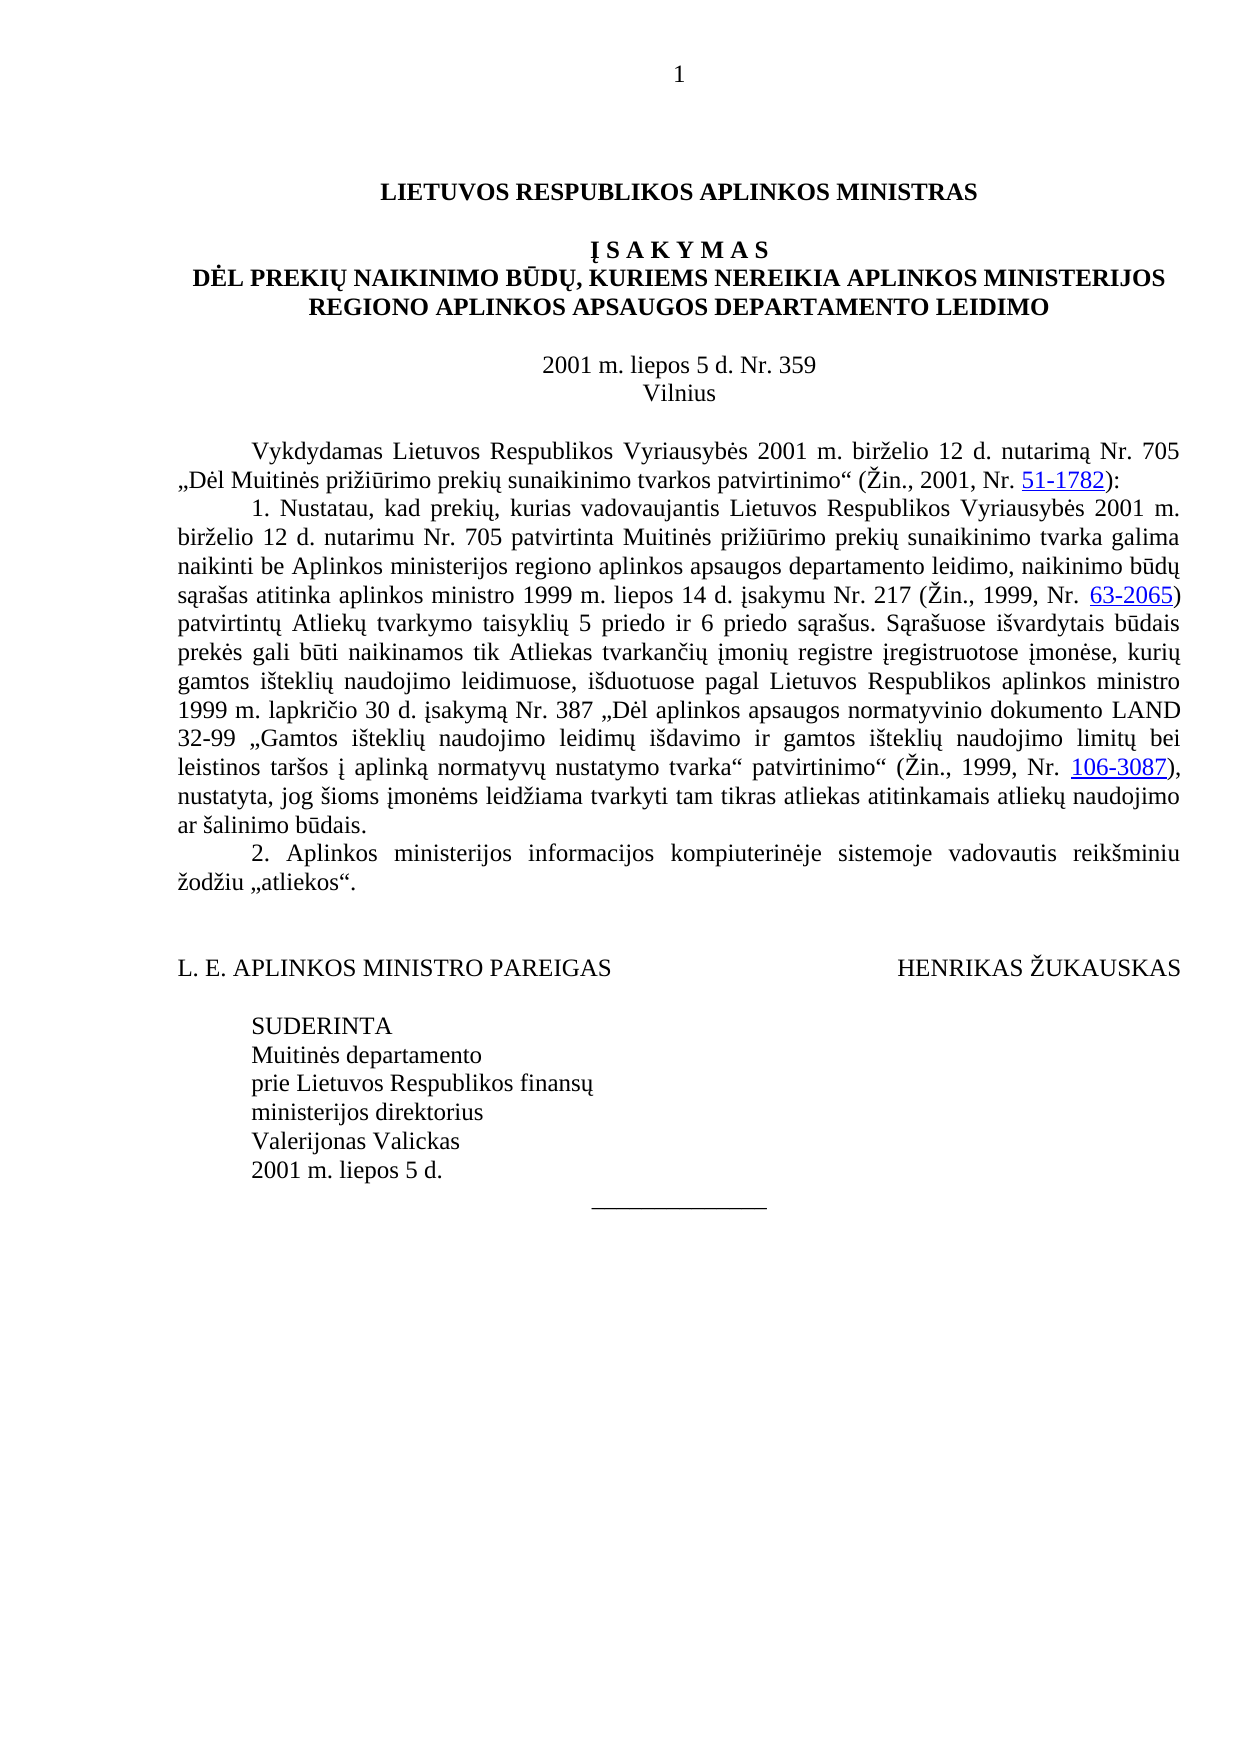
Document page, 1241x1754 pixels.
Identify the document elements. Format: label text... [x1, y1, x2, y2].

text Valerijonas Valickas [177, 1126, 1181, 1155]
text 1. Nustatau, kad prekių, kurias vadovaujantis Lietuvos Respublikos Vyriausybės 2001 m. birželio 12 d. nutarimu Nr. 705 patvirtinta Muitinės prižiūrimo prekių sunaikinimo tvarka galima naikinti be Aplinkos ministerijos regiono aplinkos apsaugos departamento leidimo, naikinimo būdų sąrašas atitinka aplinkos ministro 1999 m. liepos 14 d. įsakymu Nr. 217 (Žin., 1999, Nr. 63-2065) patvirtintų Atliekų tvarkymo taisyklių 5 priedo ir 6 priedo sąrašus. Sąrašuose išvardytais būdais prekės gali būti naikinamos tik Atliekas tvarkančių įmonių registre įregistruotose įmonėse, kurių gamtos išteklių naudojimo leidimuose, išduotuose pagal Lietuvos Respublikos aplinkos ministro 1999 m. lapkričio 30 d. įsakymą Nr. 387 „Dėl aplinkos apsaugos normatyvinio dokumento land 32-99 „Gamtos išteklių naudojimo leidimų išdavimo ir gamtos išteklių naudojimo limitų bei leistinos taršos į aplinką normatyvų nustatymo tvarka“ patvirtinimo“ (Žin., 1999, Nr. 106-3087), nustatyta, jog šioms įmonėms leidžiama tvarkyti tam tikras atliekas atitinkamais atliekų naudojimo ar šalinimo būdais. [177, 493, 1181, 838]
text LIETUVOS RESPUBLIKOS APLINKOS MINISTRAS [177, 177, 1181, 206]
text SUDERINTA [177, 1011, 1181, 1040]
text ministerijos direktorius [177, 1097, 1181, 1126]
text Vilnius [177, 378, 1181, 407]
text ______________ [177, 1183, 1181, 1212]
text L. e. aplinkos ministro pareigas Henrikas Žukauskas [177, 953, 1181, 982]
text Vykdydamas Lietuvos Respublikos Vyriausybės 2001 m. birželio 12 d. nutarimą Nr. 705 „Dėl Muitinės prižiūrimo prekių sunaikinimo tvarkos patvirtinimo“ (Žin., 2001, Nr. 51-1782): [177, 436, 1181, 493]
text Į S A K Y M A S [177, 235, 1181, 263]
text 2001 m. liepos 5 d. [177, 1155, 1181, 1183]
text 2. Aplinkos ministerijos informacijos kompiuterinėje sistemoje vadovautis reikšminiu žodžiu „atliekos“. [177, 838, 1181, 896]
text prie Lietuvos Respublikos finansų [177, 1068, 1181, 1097]
text DĖL PREKIŲ NAIKINIMO BŪDŲ, KURIEMS NEREIKIA APLINKOS MINISTERIJOS REGIONO APLINKOS APSAUGOS DEPARTAMENTO LEIDIMO [177, 263, 1181, 321]
text Muitinės departamento [177, 1040, 1181, 1068]
text 2001 m. liepos 5 d. Nr. 359 [177, 350, 1181, 378]
